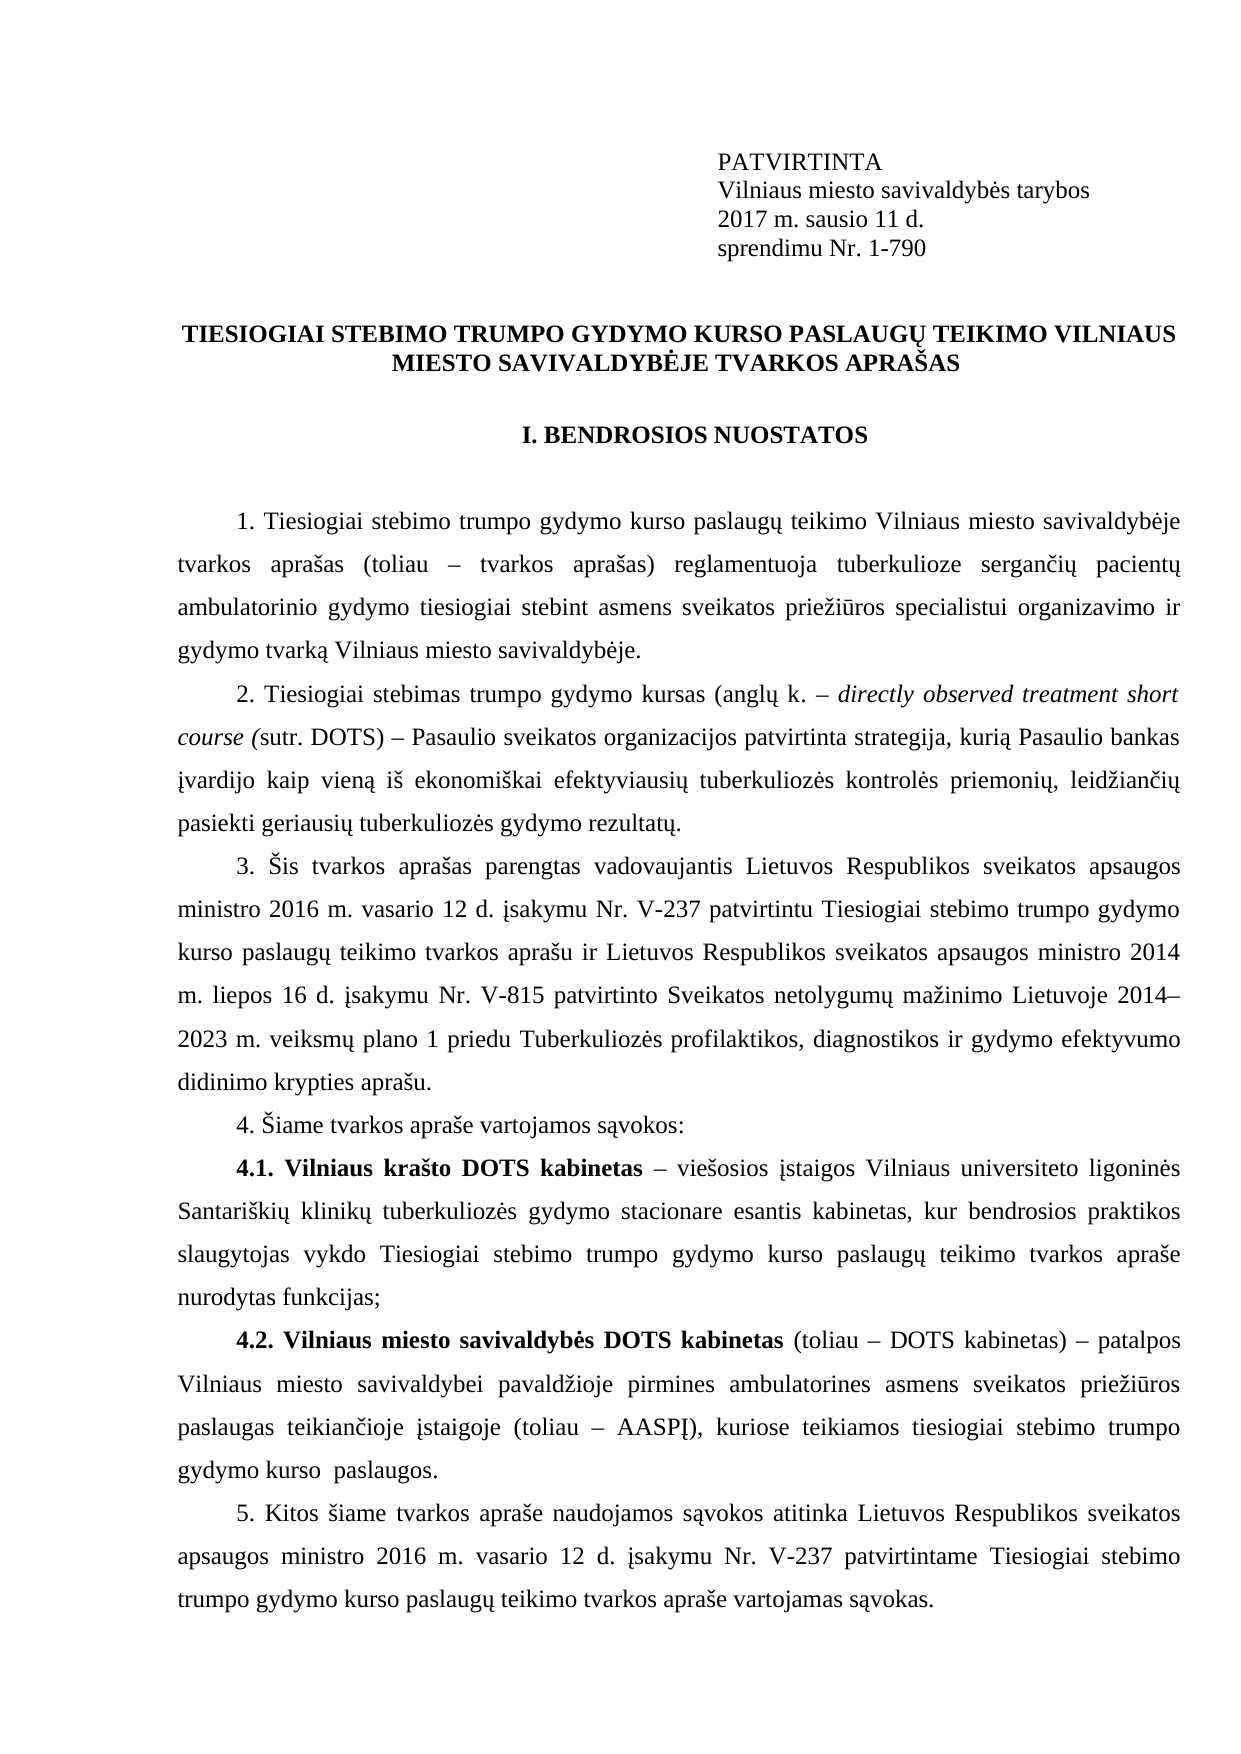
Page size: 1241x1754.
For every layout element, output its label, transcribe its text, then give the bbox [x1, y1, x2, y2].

text 4. Šiame tvarkos apraše vartojamos sąvokos: [177, 1110, 1181, 1139]
text 4.2. Vilniaus miesto savivaldybės DOTS kabinetas (toliau – DOTS kabinetas) – patalpos Vilniaus miesto savivaldybei pavaldžioje pirmines ambulatorines asmens sveikatos priežiūros paslaugas teikiančioje įstaigoje (toliau – AASPĮ), kuriose teikiamos tiesiogiai stebimo trumpo gydymo kurso paslaugos. [177, 1326, 1181, 1484]
text Vilniaus miesto savivaldybės tarybos [717, 176, 1181, 204]
text 2. Tiesiogiai stebimas trumpo gydymo kursas (anglų k. – directly observed treatment short course (sutr. DOTS) – Pasaulio sveikatos organizacijos patvirtinta strategija, kurią Pasaulio bankas įvardijo kaip vieną iš ekonomiškai efektyviausių tuberkuliozės kontrolės priemonių, leidžiančių pasiekti geriausių tuberkuliozės gydymo rezultatų. [177, 679, 1181, 837]
text 3. Šis tvarkos aprašas parengtas vadovaujantis Lietuvos Respublikos sveikatos apsaugos ministro 2016 m. vasario 12 d. įsakymu Nr. V-237 patvirtintu Tiesiogiai stebimo trumpo gydymo kurso paslaugų teikimo tvarkos aprašu ir Lietuvos Respublikos sveikatos apsaugos ministro 2014 m. liepos 16 d. įsakymu Nr. V-815 patvirtinto Sveikatos netolygumų mažinimo Lietuvoje 2014–2023 m. veiksmų plano 1 priedu Tuberkuliozės profilaktikos, diagnostikos ir gydymo efektyvumo didinimo krypties aprašu. [177, 851, 1181, 1096]
text sprendimu Nr. 1-790 [582, 233, 1181, 262]
text 5. Kitos šiame tvarkos apraše naudojamos sąvokos atitinka Lietuvos Respublikos sveikatos apsaugos ministro 2016 m. vasario 12 d. įsakymu Nr. V-237 patvirtintame Tiesiogiai stebimo trumpo gydymo kurso paslaugų teikimo tvarkos apraše vartojamas sąvokas. [177, 1498, 1181, 1613]
text 1. Tiesiogiai stebimo trumpo gydymo kurso paslaugų teikimo Vilniaus miesto savivaldybėje tvarkos aprašas (toliau – tvarkos aprašas) reglamentuoja tuberkulioze sergančių pacientų ambulatorinio gydymo tiesiogiai stebint asmens sveikatos priežiūros specialistui organizavimo ir gydymo tvarką Vilniaus miesto savivaldybėje. [177, 506, 1181, 664]
text 2017 m. sausio 11 d. [582, 204, 1181, 233]
text I. BENDROSIOS NUOSTATOS [215, 420, 1181, 449]
text TIESIOGIAI STEBIMO TRUMPO GYDYMO KURSO PASLAUGŲ TEIKIMO VILNIAUS MIESTO SAVIVALDYBĖJE TVARKOS APRAŠAS [177, 319, 1181, 377]
text 4.1. Vilniaus krašto DOTS kabinetas – viešosios įstaigos Vilniaus universiteto ligoninės Santariškių klinikų tuberkuliozės gydymo stacionare esantis kabinetas, kur bendrosios praktikos slaugytojas vykdo Tiesiogiai stebimo trumpo gydymo kurso paslaugų teikimo tvarkos apraše nurodytas funkcijas; [177, 1153, 1181, 1311]
text PATVIRTINTA [582, 147, 1181, 176]
